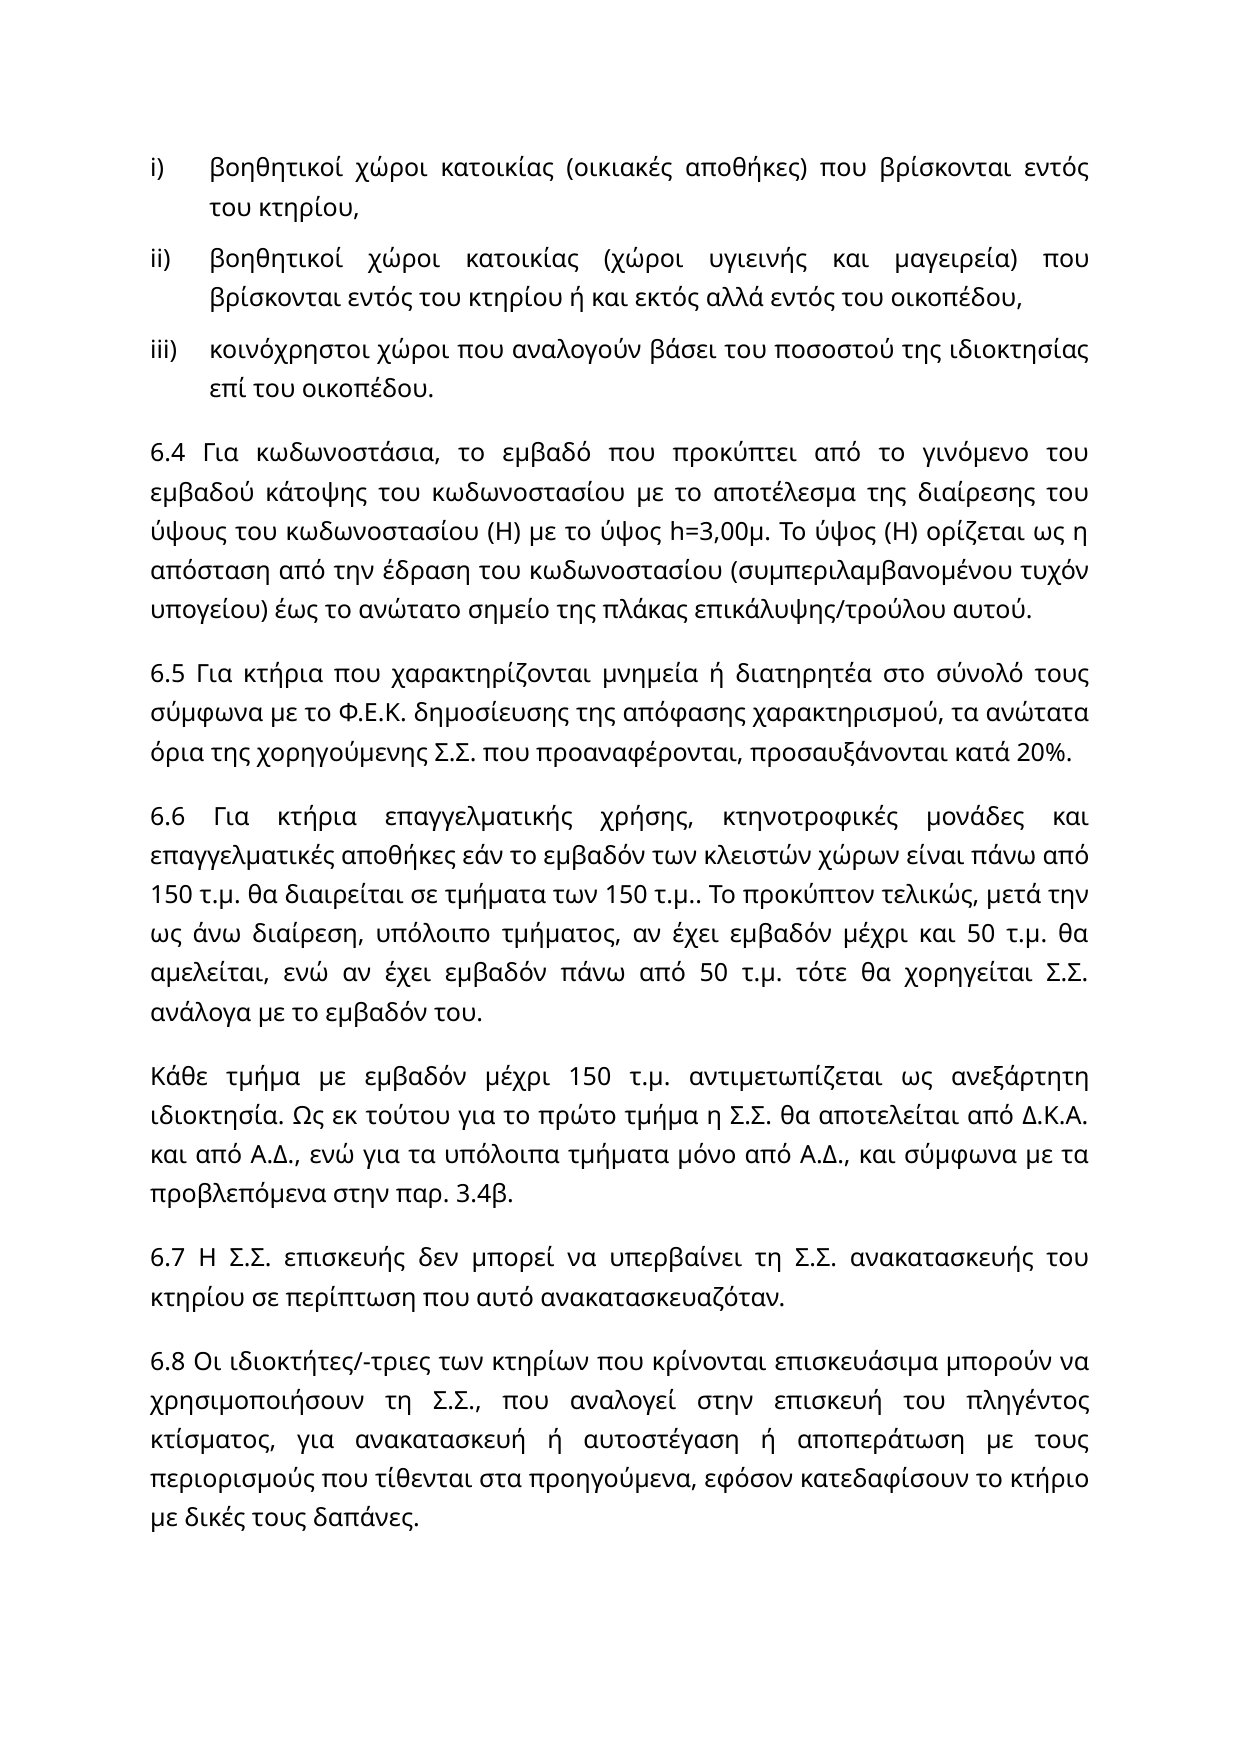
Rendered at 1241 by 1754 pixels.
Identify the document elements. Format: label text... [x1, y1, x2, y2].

text 6.5 Για κτήρια που χαρακτηρίζονται μνημεία ή διατηρητέα στο σύνολό τους σύμφωνα με το Φ.Ε.Κ. δημοσίευσης της απόφασης χαρακτηρισμού, τα ανώτατα όρια της χορηγούμενης Σ.Σ. που προαναφέρονται, προσαυξάνονται κατά 20%. [150, 656, 1090, 768]
text Κάθε τμήμα με εμβαδόν μέχρι 150 τ.μ. αντιμετωπίζεται ως ανεξάρτητη ιδιοκτησία. Ως εκ τούτου για το πρώτο τμήμα η Σ.Σ. θα αποτελείται από Δ.Κ.Α. και από Α.Δ., ενώ για τα υπόλοιπα τμήματα μόνο από Α.Δ., και σύμφωνα με τα προβλεπόμενα στην παρ. 3.4β. [150, 1058, 1090, 1210]
text 6.7 H Σ.Σ. επισκευής δεν μπορεί να υπερβαίνει τη Σ.Σ. ανακατασκευής του κτηρίου σε περίπτωση που αυτό ανακατασκευαζόταν. [150, 1240, 1090, 1313]
list iii) κοινόχρηστοι χώροι που αναλογούν βάσει του ποσοστού της ιδιοκτησίας επί του οικοπέδου. [150, 332, 1090, 405]
text 6.8 Οι ιδιοκτήτες/-τριες των κτηρίων που κρίνονται επισκευάσιμα μπορούν να χρησιμοποιήσουν τη Σ.Σ., που αναλογεί στην επισκευή του πληγέντος κτίσματος, για ανακατασκευή ή αυτοστέγαση ή αποπεράτωση με τους περιορισμούς που τίθενται στα προηγούμενα, εφόσον κατεδαφίσουν το κτήριο με δικές τους δαπάνες. [150, 1343, 1090, 1534]
list ii) βοηθητικοί χώροι κατοικίας (χώροι υγιεινής και μαγειρεία) που βρίσκονται εντός του κτηρίου ή και εκτός αλλά εντός του οικοπέδου, [150, 241, 1090, 314]
text 6.6 Για κτήρια επαγγελματικής χρήσης, κτηνοτροφικές μονάδες και επαγγελματικές αποθήκες εάν το εμβαδόν των κλειστών χώρων είναι πάνω από 150 τ.μ. θα διαιρείται σε τμήματα των 150 τ.μ.. Το προκύπτον τελικώς, μετά την ως άνω διαίρεση, υπόλοιπο τμήματος, αν έχει εμβαδόν μέχρι και 50 τ.μ. θα αμελείται, ενώ αν έχει εμβαδόν πάνω από 50 τ.μ. τότε θα χορηγείται Σ.Σ. ανάλογα με το εμβαδόν του. [150, 798, 1090, 1028]
list i) βοηθητικοί χώροι κατοικίας (οικιακές αποθήκες) που βρίσκονται εντός του κτηρίου, [150, 150, 1090, 223]
text 6.4 Για κωδωνοστάσια, το εμβαδό που προκύπτει από το γινόμενο του εμβαδού κάτοψης του κωδωνοστασίου με το αποτέλεσμα της διαίρεσης του ύψους του κωδωνοστασίου (Η) με το ύψος h=3,00μ. Το ύψος (Η) ορίζεται ως η απόσταση από την έδραση του κωδωνοστασίου (συμπεριλαμβανομένου τυχόν υπογείου) έως το ανώτατο σημείο της πλάκας επικάλυψης/τρούλου αυτού. [150, 435, 1090, 626]
